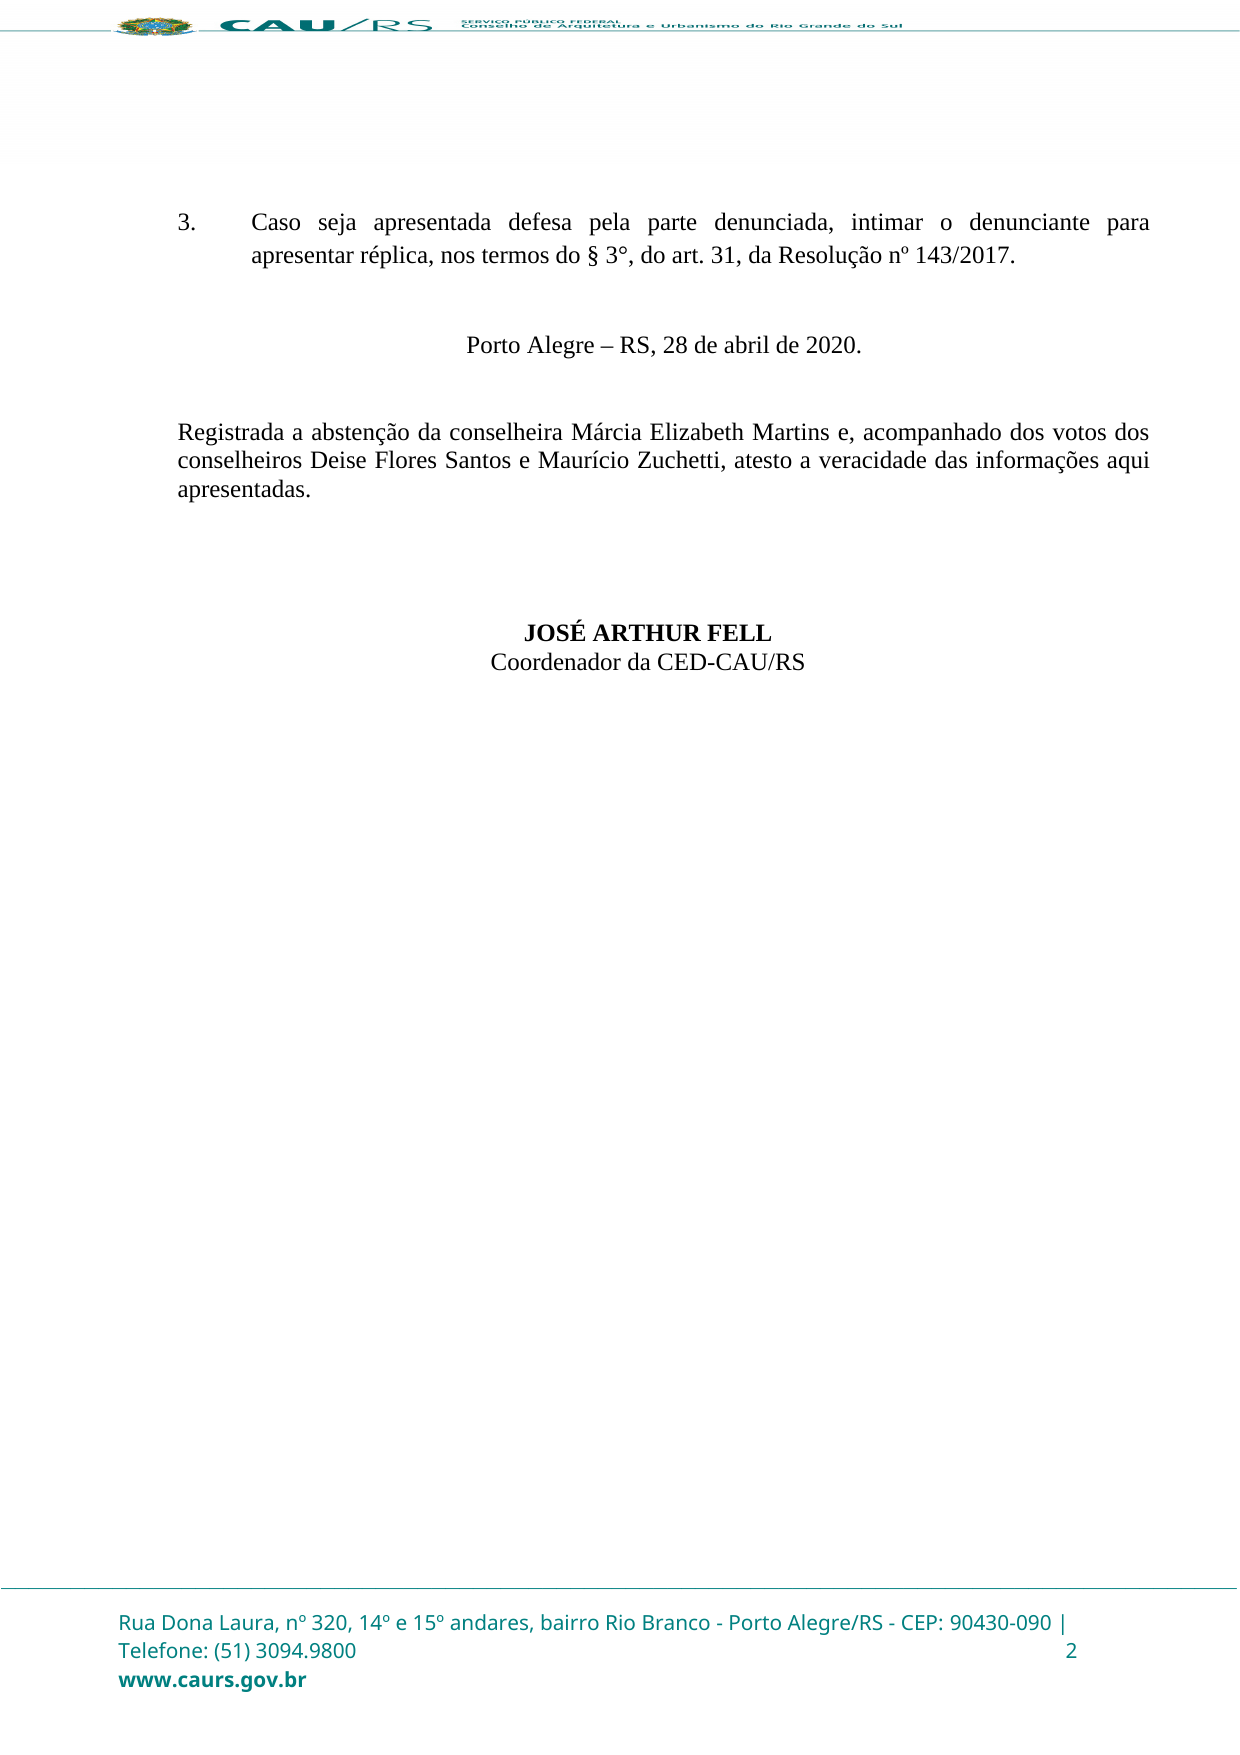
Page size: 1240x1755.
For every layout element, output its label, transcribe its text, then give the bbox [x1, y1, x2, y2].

text Registrada a abstenção da conselheira Márcia Elizabeth Martins e, acompanhado dos votos dos conselheiros Deise Flores Santos e Maurício Zuchetti, atesto a veracidade das informações aqui apresentadas. [177, 417, 1151, 503]
text Porto Alegre – RS, 28 de abril de 2020. [177, 330, 1151, 359]
table_header JOSÉ ARTHUR FELL Coordenador da CED-CAU/RS [177, 618, 1119, 675]
list Caso seja apresentada defesa pela parte denunciada, intimar o denunciante para apresentar réplica, nos termos do § 3°, do art. 31, da Resolução nº 143/2017. [177, 207, 1151, 268]
